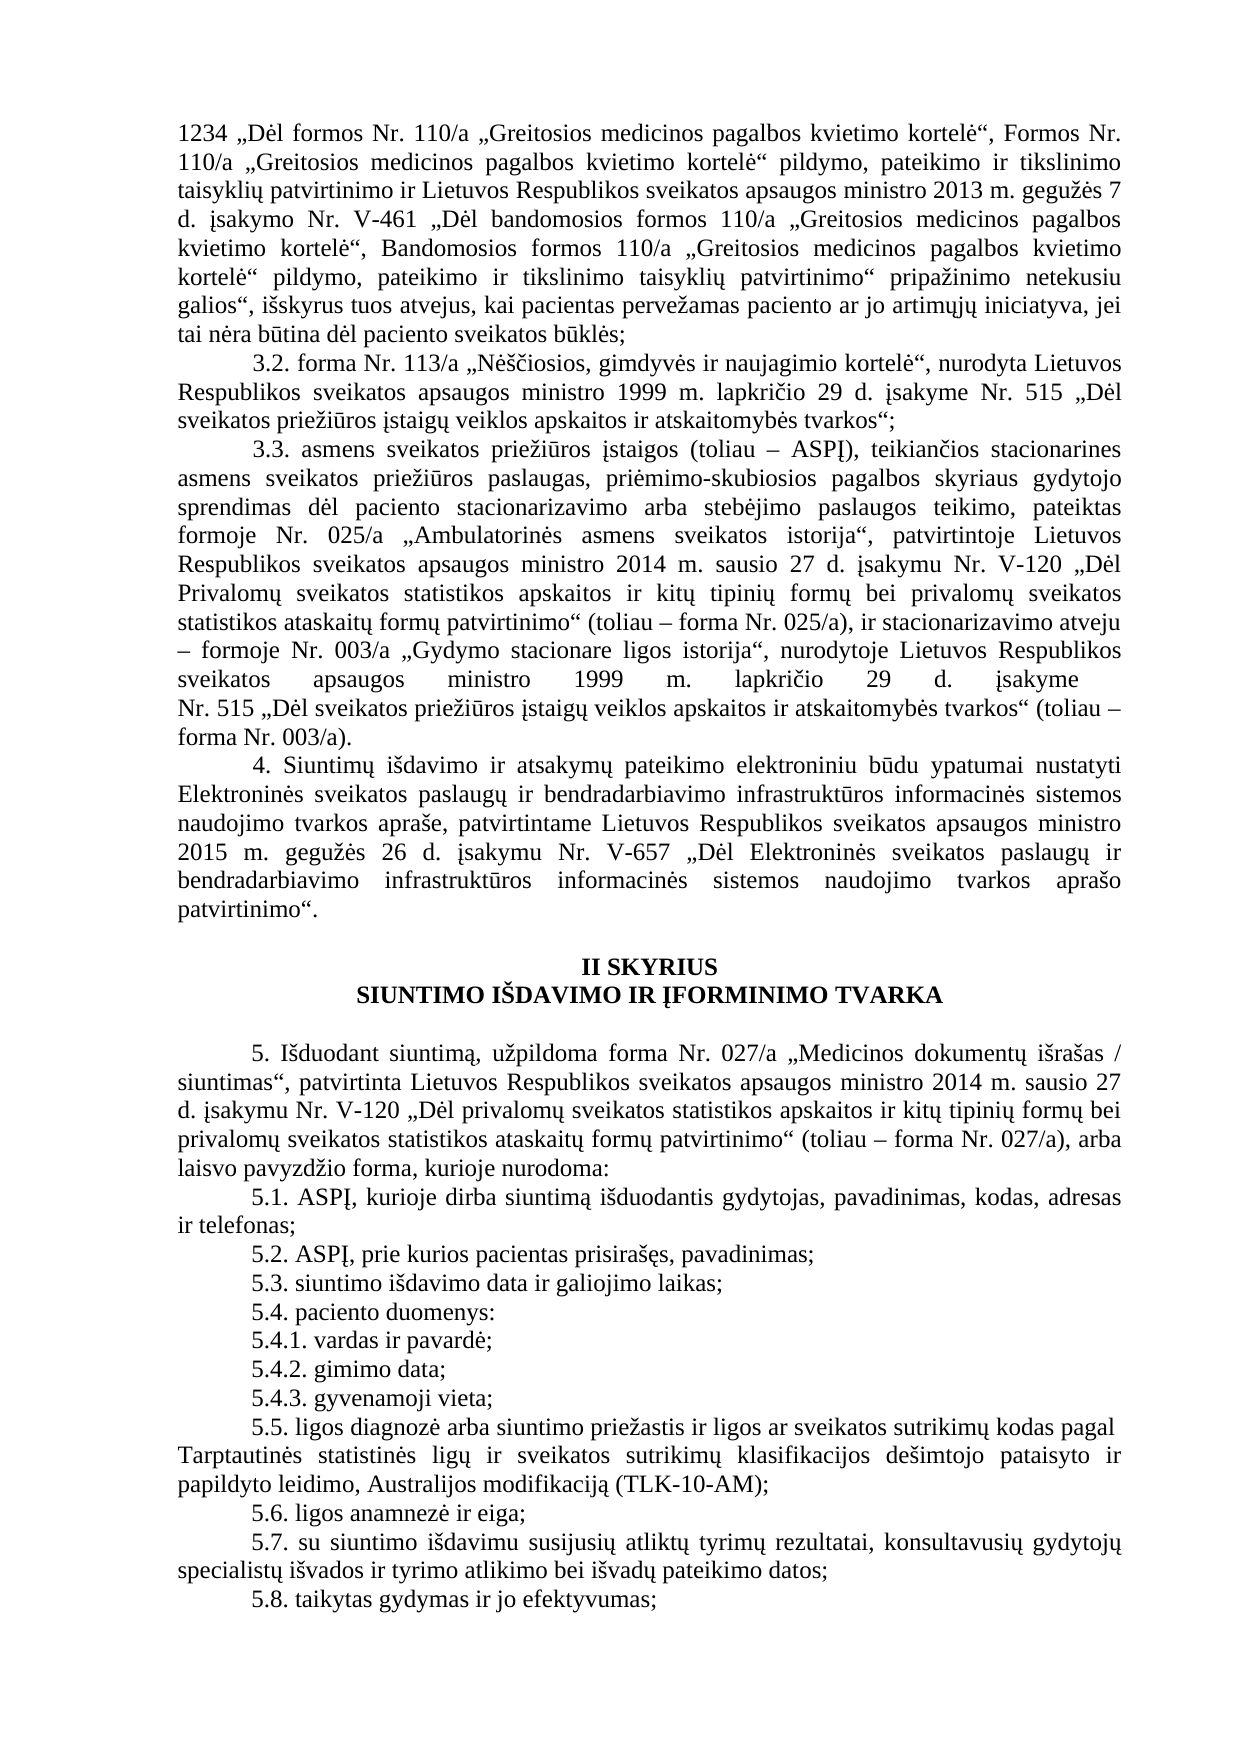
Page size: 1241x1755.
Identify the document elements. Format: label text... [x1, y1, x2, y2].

text 5. Išduodant siuntimą, užpildoma forma Nr. 027/a „Medicinos dokumentų išrašas / siuntimas“, patvirtinta Lietuvos Respublikos sveikatos apsaugos ministro 2014 m. sausio 27 d. įsakymu Nr. V-120 „Dėl privalomų sveikatos statistikos apskaitos ir kitų tipinių formų bei privalomų sveikatos statistikos ataskaitų formų patvirtinimo“ (toliau – forma Nr. 027/a), arba laisvo pavyzdžio forma, kurioje nurodoma: [177, 1038, 1122, 1182]
text 5.4.1. vardas ir pavardė; [177, 1326, 1122, 1354]
text 5.4.2. gimimo data; [177, 1354, 1122, 1383]
text 5.6. ligos anamnezė ir eiga; [177, 1498, 1122, 1527]
text 5.4. paciento duomenys: [177, 1297, 1122, 1326]
text 5.7. su siuntimo išdavimu susijusių atliktų tyrimų rezultatai, konsultavusių gydytojų specialistų išvados ir tyrimo atlikimo bei išvadų pateikimo datos; [177, 1527, 1122, 1584]
text 5.8. taikytas gydymas ir jo efektyvumas; [177, 1584, 1122, 1613]
text 1234 „Dėl formos Nr. 110/a „Greitosios medicinos pagalbos kvietimo kortelė“, Formos Nr. 110/a „Greitosios medicinos pagalbos kvietimo kortelė“ pildymo, pateikimo ir tikslinimo taisyklių patvirtinimo ir Lietuvos Respublikos sveikatos apsaugos ministro 2013 m. gegužės 7 d. įsakymo Nr. V-461 „Dėl bandomosios formos 110/a „Greitosios medicinos pagalbos kvietimo kortelė“, Bandomosios formos 110/a „Greitosios medicinos pagalbos kvietimo kortelė“ pildymo, pateikimo ir tikslinimo taisyklių patvirtinimo“ pripažinimo netekusiu galios“, išskyrus tuos atvejus, kai pacientas pervežamas paciento ar jo artimųjų iniciatyva, jei tai nėra būtina dėl paciento sveikatos būklės; [177, 118, 1122, 348]
text 5.4.3. gyvenamoji vieta; [177, 1383, 1122, 1412]
text II SKYRIUS [177, 952, 1122, 981]
text 5.5. ligos diagnozė arba siuntimo priežastis ir ligos ar sveikatos sutrikimų kodas pagal Tarptautinės statistinės ligų ir sveikatos sutrikimų klasifikacijos dešimtojo pataisyto ir papildyto leidimo, Australijos modifikaciją (TLK-10-AM); [177, 1412, 1122, 1498]
text SIUNTIMO IŠDAVIMO IR ĮFORMINIMO TVARKA [177, 981, 1122, 1009]
text 3.3. asmens sveikatos priežiūros įstaigos (toliau – ASPĮ), teikiančios stacionarines asmens sveikatos priežiūros paslaugas, priėmimo-skubiosios pagalbos skyriaus gydytojo sprendimas dėl paciento stacionarizavimo arba stebėjimo paslaugos teikimo, pateiktas formoje Nr. 025/a „Ambulatorinės asmens sveikatos istorija“, patvirtintoje Lietuvos Respublikos sveikatos apsaugos ministro 2014 m. sausio 27 d. įsakymu Nr. V-120 „Dėl Privalomų sveikatos statistikos apskaitos ir kitų tipinių formų bei privalomų sveikatos statistikos ataskaitų formų patvirtinimo“ (toliau – forma Nr. 025/a), ir stacionarizavimo atveju – formoje Nr. 003/a „Gydymo stacionare ligos istorija“, nurodytoje Lietuvos Respublikos sveikatos apsaugos ministro 1999 m. lapkričio 29 d. įsakyme Nr. 515 „Dėl sveikatos priežiūros įstaigų veiklos apskaitos ir atskaitomybės tvarkos“ (toliau – forma Nr. 003/a). [177, 434, 1122, 751]
text 5.1. ASPĮ, kurioje dirba siuntimą išduodantis gydytojas, pavadinimas, kodas, adresas ir telefonas; [177, 1182, 1122, 1239]
text 5.2. ASPĮ, prie kurios pacientas prisirašęs, pavadinimas; [177, 1239, 1122, 1268]
text 5.3. siuntimo išdavimo data ir galiojimo laikas; [177, 1268, 1122, 1297]
text 4. Siuntimų išdavimo ir atsakymų pateikimo elektroniniu būdu ypatumai nustatyti Elektroninės sveikatos paslaugų ir bendradarbiavimo infrastruktūros informacinės sistemos naudojimo tvarkos apraše, patvirtintame Lietuvos Respublikos sveikatos apsaugos ministro 2015 m. gegužės 26 d. įsakymu Nr. V-657 „Dėl Elektroninės sveikatos paslaugų ir bendradarbiavimo infrastruktūros informacinės sistemos naudojimo tvarkos aprašo patvirtinimo“. [177, 751, 1122, 923]
text 3.2. forma Nr. 113/a „Nėščiosios, gimdyvės ir naujagimio kortelė“, nurodyta Lietuvos Respublikos sveikatos apsaugos ministro 1999 m. lapkričio 29 d. įsakyme Nr. 515 „Dėl sveikatos priežiūros įstaigų veiklos apskaitos ir atskaitomybės tvarkos“; [177, 348, 1122, 434]
